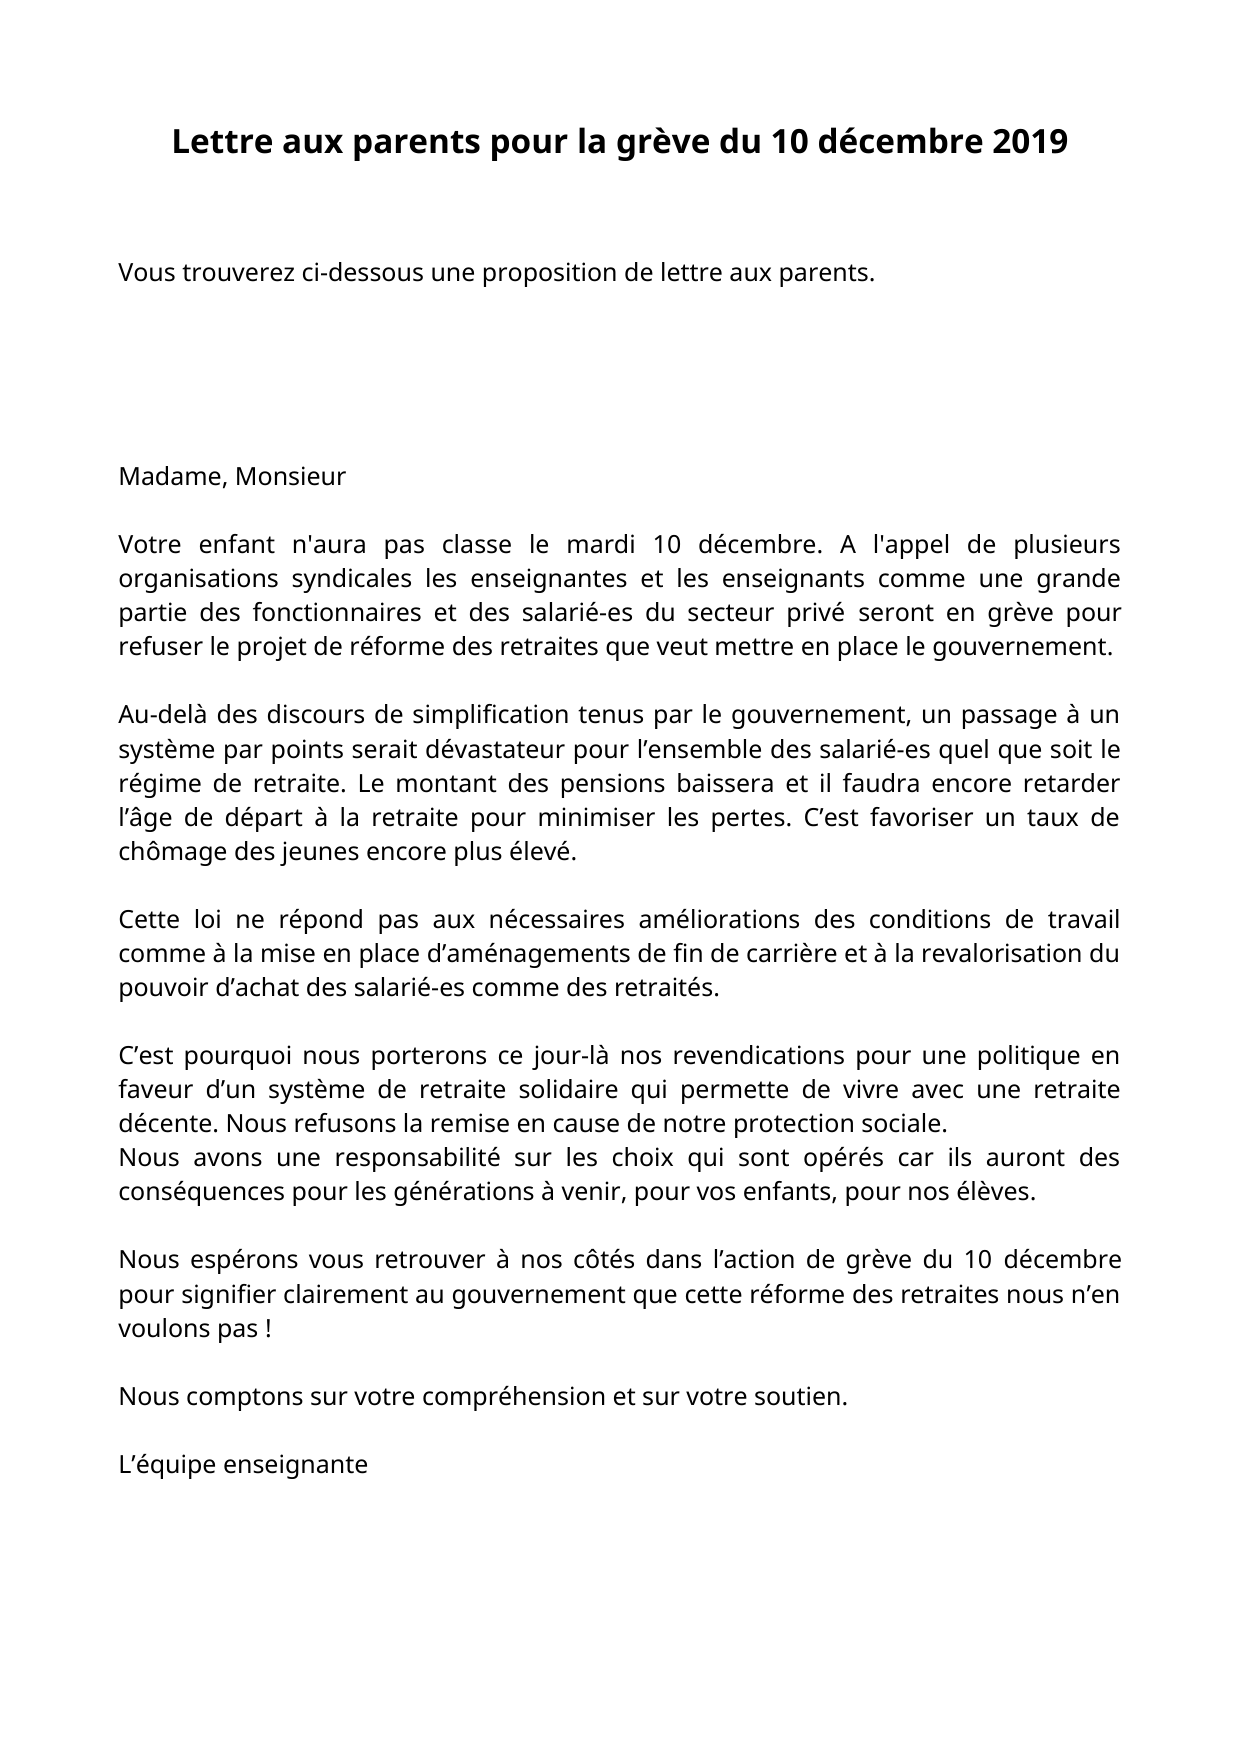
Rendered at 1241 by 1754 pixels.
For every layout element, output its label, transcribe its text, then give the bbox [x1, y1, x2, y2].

text Vous trouverez ci-dessous une proposition de lettre aux parents. [118, 254, 1122, 288]
text Nous comptons sur votre compréhension et sur votre soutien. [118, 1378, 1122, 1412]
text L’équipe enseignante [118, 1447, 1122, 1481]
text Madame, Monsieur [118, 459, 1122, 493]
text Nous espérons vous retrouver à nos côtés dans l’action de grève du 10 décembre pour signifier clairement au gouvernement que cette réforme des retraites nous n’en voulons pas ! [118, 1242, 1122, 1344]
text Cette loi ne répond pas aux nécessaires améliorations des conditions de travail comme à la mise en place d’aménagements de fin de carrière et à la revalorisation du pouvoir d’achat des salarié-es comme des retraités. [118, 902, 1122, 1004]
text Votre enfant n'aura pas classe le mardi 10 décembre. A l'appel de plusieurs organisations syndicales les enseignantes et les enseignants comme une grande partie des fonctionnaires et des salarié-es du secteur privé seront en grève pour refuser le projet de réforme des retraites que veut mettre en place le gouvernement. [118, 527, 1122, 663]
text Nous avons une responsabilité sur les choix qui sont opérés car ils auront des conséquences pour les générations à venir, pour vos enfants, pour nos élèves. [118, 1140, 1122, 1208]
text Au-delà des discours de simplification tenus par le gouvernement, un passage à un système par points serait dévastateur pour l’ensemble des salarié-es quel que soit le régime de retraite. Le montant des pensions baissera et il faudra encore retarder l’âge de départ à la retraite pour minimiser les pertes. C’est favoriser un taux de chômage des jeunes encore plus élevé. [118, 697, 1122, 867]
subtitle Lettre aux parents pour la grève du 10 décembre 2019 [118, 118, 1122, 163]
text C’est pourquoi nous porterons ce jour-là nos revendications pour une politique en faveur d’un système de retraite solidaire qui permette de vivre avec une retraite décente. Nous refusons la remise en cause de notre protection sociale. [118, 1038, 1122, 1140]
